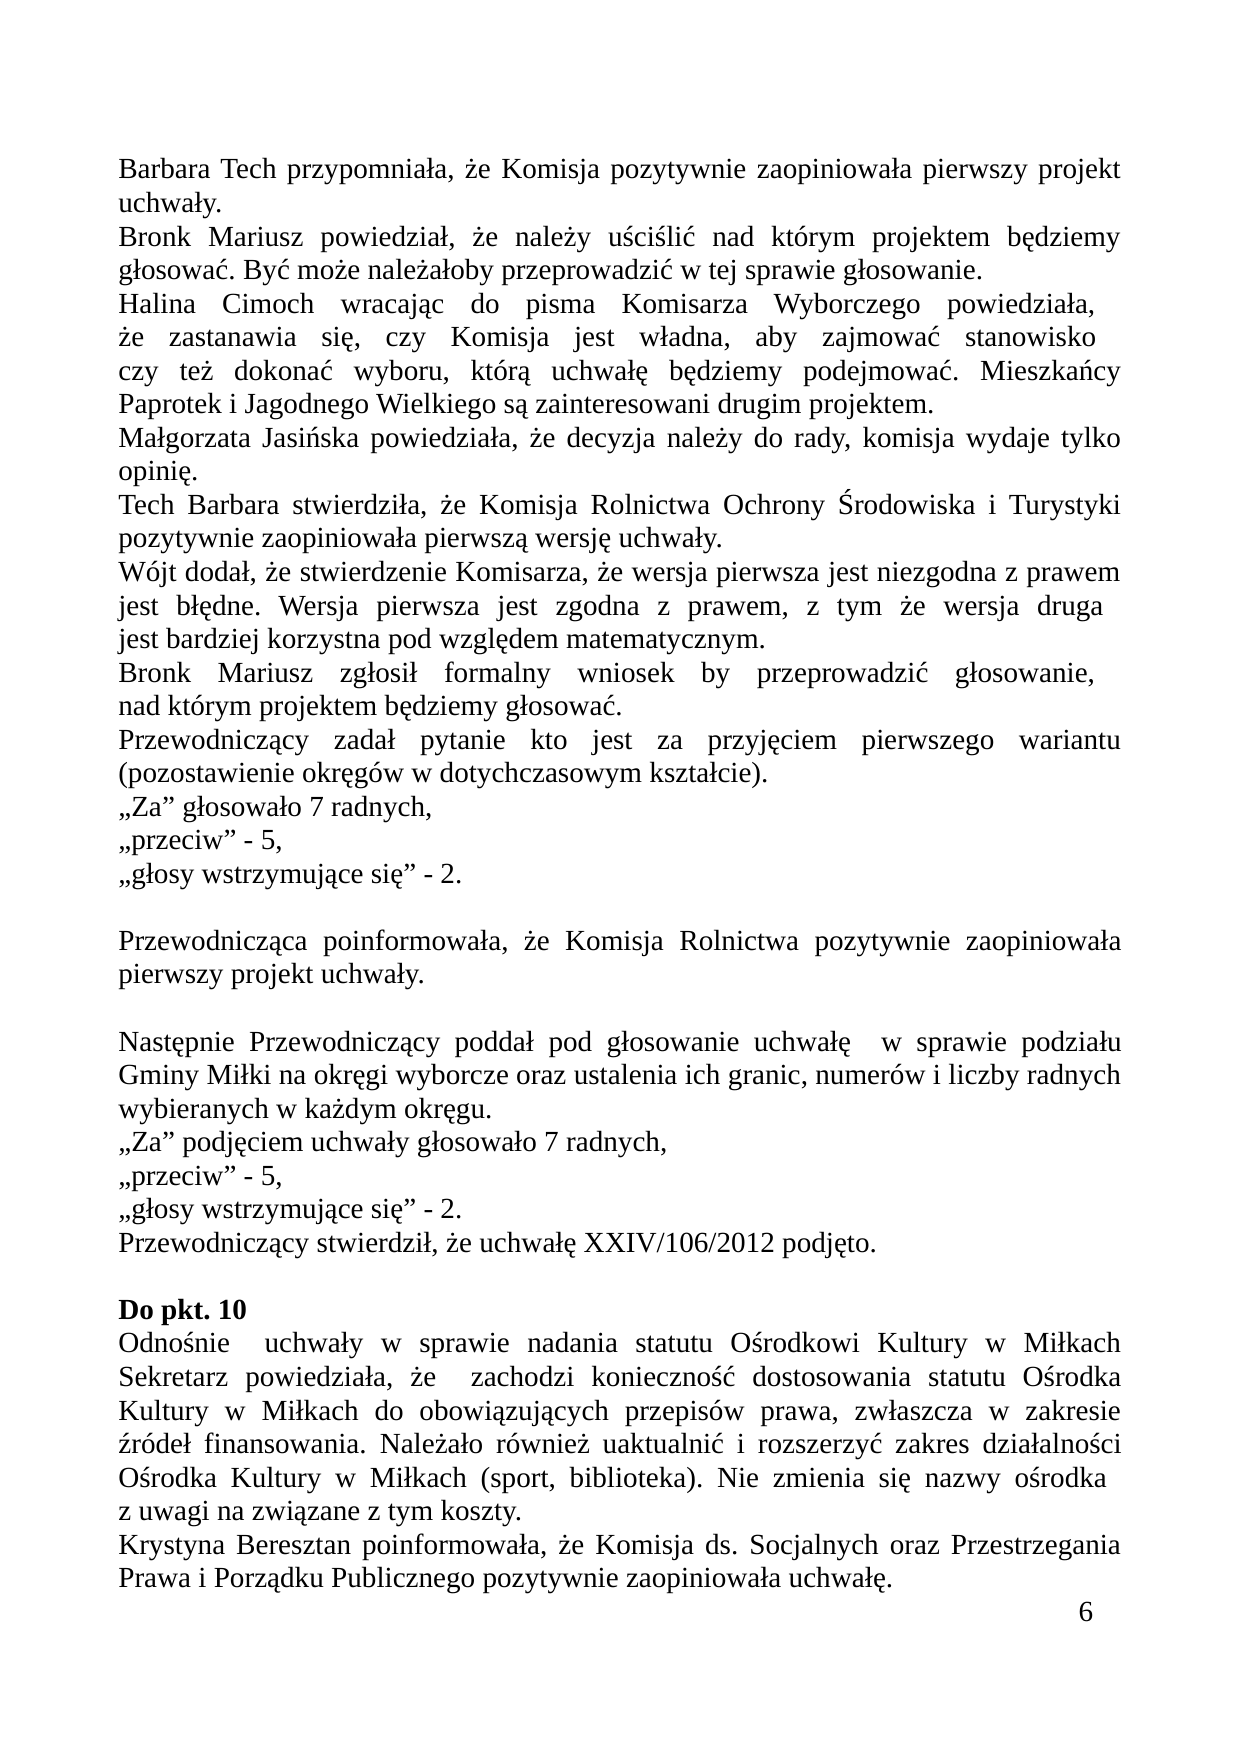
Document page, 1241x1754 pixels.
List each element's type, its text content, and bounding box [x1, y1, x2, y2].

text Przewodniczący zadał pytanie kto jest za przyjęciem pierwszego wariantu (pozostawienie okręgów w dotychczasowym kształcie). [118, 722, 1122, 789]
text „Za” głosowało 7 radnych, [118, 789, 1122, 822]
text „głosy wstrzymujące się” - 2. [118, 1191, 1122, 1225]
text Wójt dodał, że stwierdzenie Komisarza, że wersja pierwsza jest niezgodna z prawem jest błędne. Wersja pierwsza jest zgodna z prawem, z tym że wersja druga jest bardziej korzystna pod względem matematycznym. [118, 554, 1122, 655]
text „głosy wstrzymujące się” - 2. [118, 856, 1122, 889]
text Tech Barbara stwierdziła, że Komisja Rolnictwa Ochrony Środowiska i Turystyki pozytywnie zaopiniowała pierwszą wersję uchwały. [118, 487, 1122, 554]
text 9 [118, 1594, 1122, 1627]
text Do pkt. 10 [118, 1292, 1122, 1326]
text Bronk Mariusz powiedział, że należy uściślić nad którym projektem będziemy głosować. Być może należałoby przeprowadzić w tej sprawie głosowanie. [118, 219, 1122, 286]
text Barbara Tech przypomniała, że Komisja pozytywnie zaopiniowała pierwszy projekt uchwały. [118, 152, 1122, 219]
text „Za” podjęciem uchwały głosowało 7 radnych, [118, 1124, 1122, 1158]
text Halina Cimoch wracając do pisma Komisarza Wyborczego powiedziała, że zastanawia się, czy Komisja jest władna, aby zajmować stanowisko czy też dokonać wyboru, którą uchwałę będziemy podejmować. Mieszkańcy Paprotek i Jagodnego Wielkiego są zainteresowani drugim projektem. [118, 286, 1122, 420]
text Następnie Przewodniczący poddał pod głosowanie uchwałę w sprawie podziału Gminy Miłki na okręgi wyborcze oraz ustalenia ich granic, numerów i liczby radnych wybieranych w każdym okręgu. [118, 1024, 1122, 1124]
text „przeciw” - 5, [118, 1158, 1122, 1191]
text Małgorzata Jasińska powiedziała, że decyzja należy do rady, komisja wydaje tylko opinię. [118, 420, 1122, 487]
text Przewodniczący stwierdził, że uchwałę XXIV/106/2012 podjęto. [118, 1225, 1122, 1258]
text Odnośnie uchwały w sprawie nadania statutu Ośrodkowi Kultury w Miłkach Sekretarz powiedziała, że zachodzi konieczność dostosowania statutu Ośrodka Kultury w Miłkach do obowiązujących przepisów prawa, zwłaszcza w zakresie źródeł finansowania. Należało również uaktualnić i rozszerzyć zakres działalności Ośrodka Kultury w Miłkach (sport, biblioteka). Nie zmienia się nazwy ośrodka z uwagi na związane z tym koszty. [118, 1326, 1122, 1527]
text „przeciw” - 5, [118, 822, 1122, 856]
text Krystyna Beresztan poinformowała, że Komisja ds. Socjalnych oraz Przestrzegania Prawa i Porządku Publicznego pozytywnie zaopiniowała uchwałę. [118, 1527, 1122, 1594]
text Bronk Mariusz zgłosił formalny wniosek by przeprowadzić głosowanie, nad którym projektem będziemy głosować. [118, 655, 1122, 722]
text Przewodnicząca poinformowała, że Komisja Rolnictwa pozytywnie zaopiniowała pierwszy projekt uchwały. [118, 923, 1122, 990]
